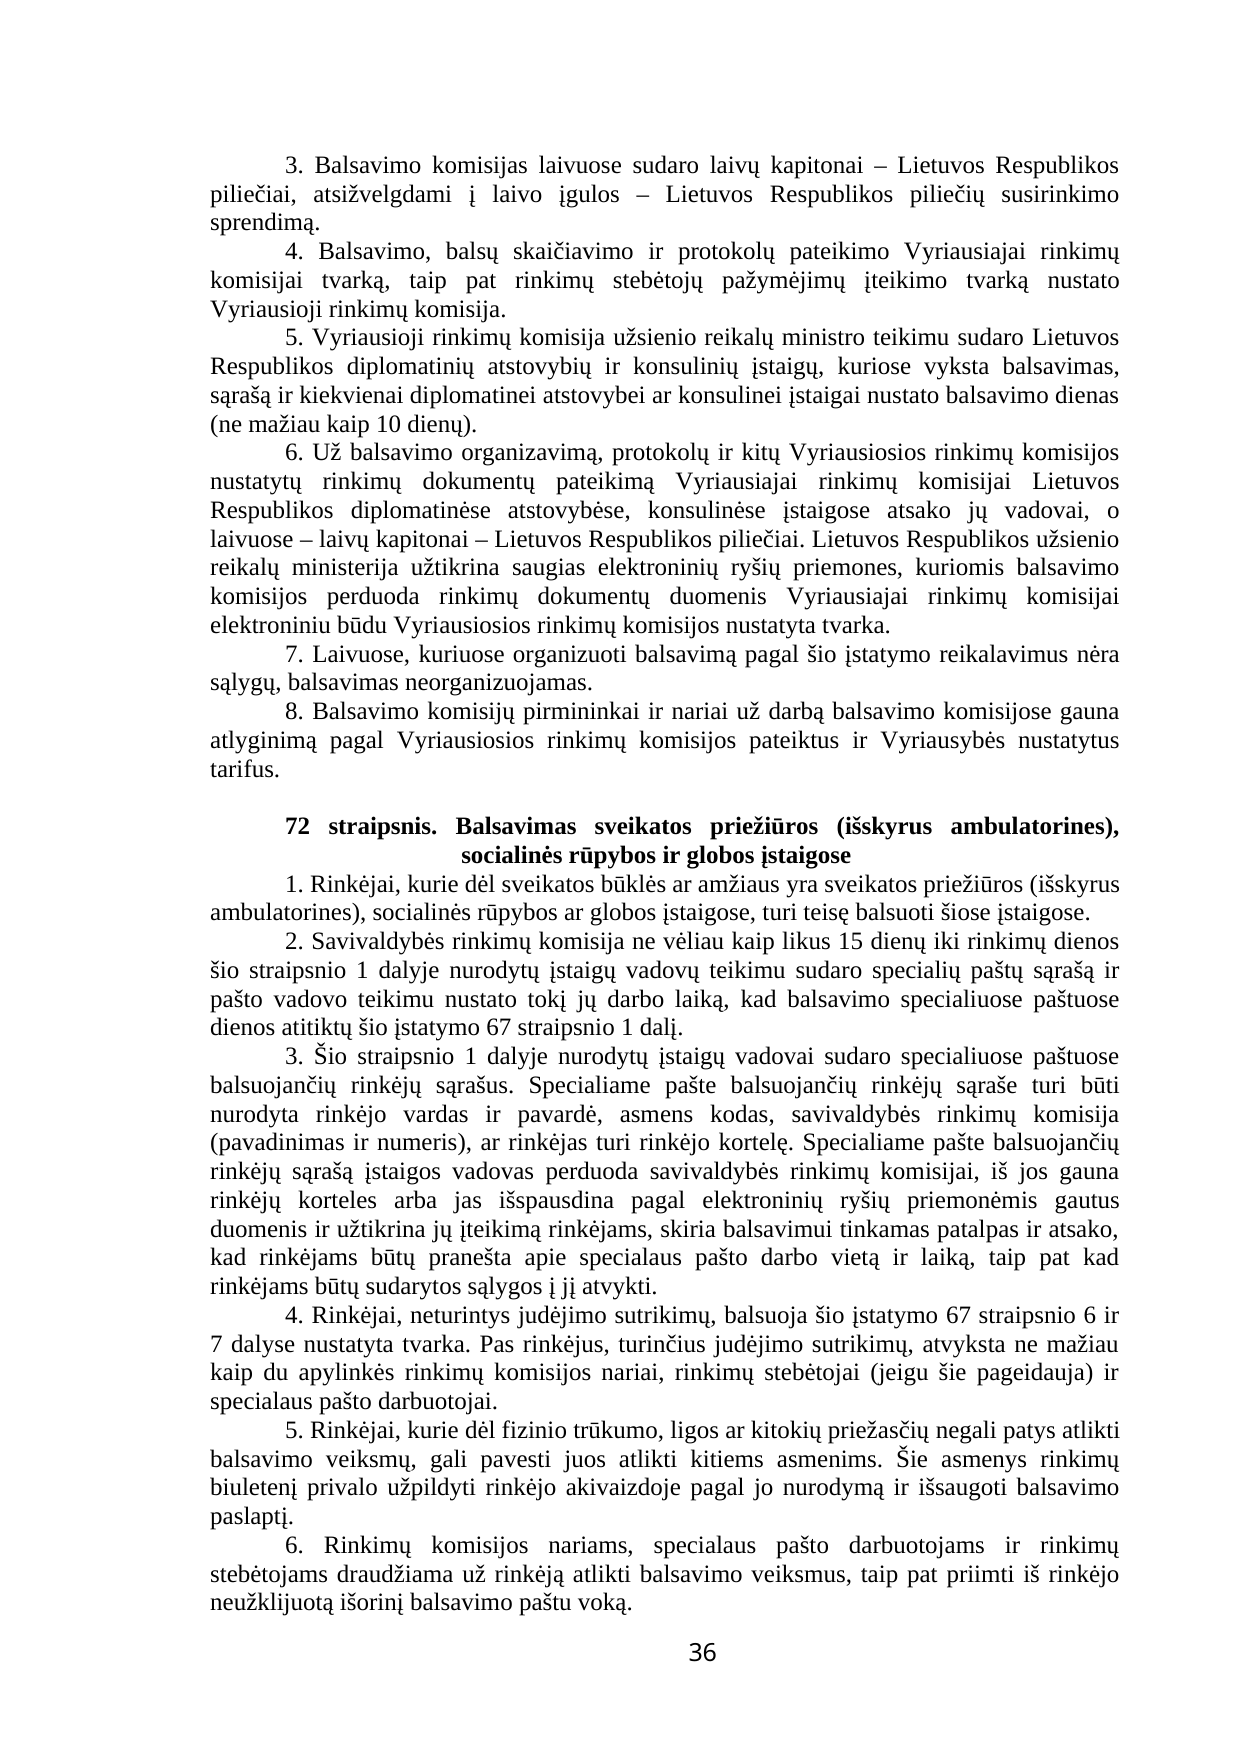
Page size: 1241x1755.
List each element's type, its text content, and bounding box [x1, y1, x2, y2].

text 4. Balsavimo, balsų skaičiavimo ir protokolų pateikimo Vyriausiajai rinkimų komisijai tvarką, taip pat rinkimų stebėtojų pažymėjimų įteikimo tvarką nustato Vyriausioji rinkimų komisija. [210, 236, 1120, 322]
text 3. Balsavimo komisijas laivuose sudaro laivų kapitonai – Lietuvos Respublikos piliečiai, atsižvelgdami į laivo įgulos – Lietuvos Respublikos piliečių susirinkimo sprendimą. [210, 150, 1120, 236]
text 6. Rinkimų komisijos nariams, specialaus pašto darbuotojams ir rinkimų stebėtojams draudžiama už rinkėją atlikti balsavimo veiksmus, taip pat priimti iš rinkėjo neužklijuotą išorinį balsavimo paštu voką. [210, 1530, 1120, 1616]
text 2. Savivaldybės rinkimų komisija ne vėliau kaip likus 15 dienų iki rinkimų dienos šio straipsnio 1 dalyje nurodytų įstaigų vadovų teikimu sudaro specialių paštų sąrašą ir pašto vadovo teikimu nustato tokį jų darbo laiką, kad balsavimo specialiuose paštuose dienos atitiktų šio įstatymo 67 straipsnio 1 dalį. [210, 926, 1120, 1041]
text 7. Laivuose, kuriuose organizuoti balsavimą pagal šio įstatymo reikalavimus nėra sąlygų, balsavimas neorganizuojamas. [210, 639, 1120, 696]
text 3. Šio straipsnio 1 dalyje nurodytų įstaigų vadovai sudaro specialiuose paštuose balsuojančių rinkėjų sąrašus. Specialiame pašte balsuojančių rinkėjų sąraše turi būti nurodyta rinkėjo vardas ir pavardė, asmens kodas, savivaldybės rinkimų komisija (pavadinimas ir numeris), ar rinkėjas turi rinkėjo kortelę. Specialiame pašte balsuojančių rinkėjų sąrašą įstaigos vadovas perduoda savivaldybės rinkimų komisijai, iš jos gauna rinkėjų korteles arba jas išspausdina pagal elektroninių ryšių priemonėmis gautus duomenis ir užtikrina jų įteikimą rinkėjams, skiria balsavimui tinkamas patalpas ir atsako, kad rinkėjams būtų pranešta apie specialaus pašto darbo vietą ir laiką, taip pat kad rinkėjams būtų sudarytos sąlygos į jį atvykti. [210, 1041, 1120, 1300]
text 1. Rinkėjai, kurie dėl sveikatos būklės ar amžiaus yra sveikatos priežiūros (išskyrus ambulatorines), socialinės rūpybos ar globos įstaigose, turi teisę balsuoti šiose įstaigose. [210, 869, 1120, 926]
text 72 straipsnis. Balsavimas sveikatos priežiūros (išskyrus ambulatorines), socialinės rūpybos ir globos įstaigose [285, 811, 1120, 869]
text 5. Vyriausioji rinkimų komisija užsienio reikalų ministro teikimu sudaro Lietuvos Respublikos diplomatinių atstovybių ir konsulinių įstaigų, kuriose vyksta balsavimas, sąrašą ir kiekvienai diplomatinei atstovybei ar konsulinei įstaigai nustato balsavimo dienas (ne mažiau kaip 10 dienų). [210, 322, 1120, 437]
text 5. Rinkėjai, kurie dėl fizinio trūkumo, ligos ar kitokių priežasčių negali patys atlikti balsavimo veiksmų, gali pavesti juos atlikti kitiems asmenims. Šie asmenys rinkimų biuletenį privalo užpildyti rinkėjo akivaizdoje pagal jo nurodymą ir išsaugoti balsavimo paslaptį. [210, 1415, 1120, 1530]
text 8. Balsavimo komisijų pirmininkai ir nariai už darbą balsavimo komisijose gauna atlyginimą pagal Vyriausiosios rinkimų komisijos pateiktus ir Vyriausybės nustatytus tarifus. [210, 696, 1120, 782]
text 4. Rinkėjai, neturintys judėjimo sutrikimų, balsuoja šio įstatymo 67 straipsnio 6 ir 7 dalyse nustatyta tvarka. Pas rinkėjus, turinčius judėjimo sutrikimų, atvyksta ne mažiau kaip du apylinkės rinkimų komisijos nariai, rinkimų stebėtojai (jeigu šie pageidauja) ir specialaus pašto darbuotojai. [210, 1300, 1120, 1415]
text 6. Už balsavimo organizavimą, protokolų ir kitų Vyriausiosios rinkimų komisijos nustatytų rinkimų dokumentų pateikimą Vyriausiajai rinkimų komisijai Lietuvos Respublikos diplomatinėse atstovybėse, konsulinėse įstaigose atsako jų vadovai, o laivuose – laivų kapitonai – Lietuvos Respublikos piliečiai. Lietuvos Respublikos užsienio reikalų ministerija užtikrina saugias elektroninių ryšių priemones, kuriomis balsavimo komisijos perduoda rinkimų dokumentų duomenis Vyriausiajai rinkimų komisijai elektroniniu būdu Vyriausiosios rinkimų komisijos nustatyta tvarka. [210, 437, 1120, 639]
